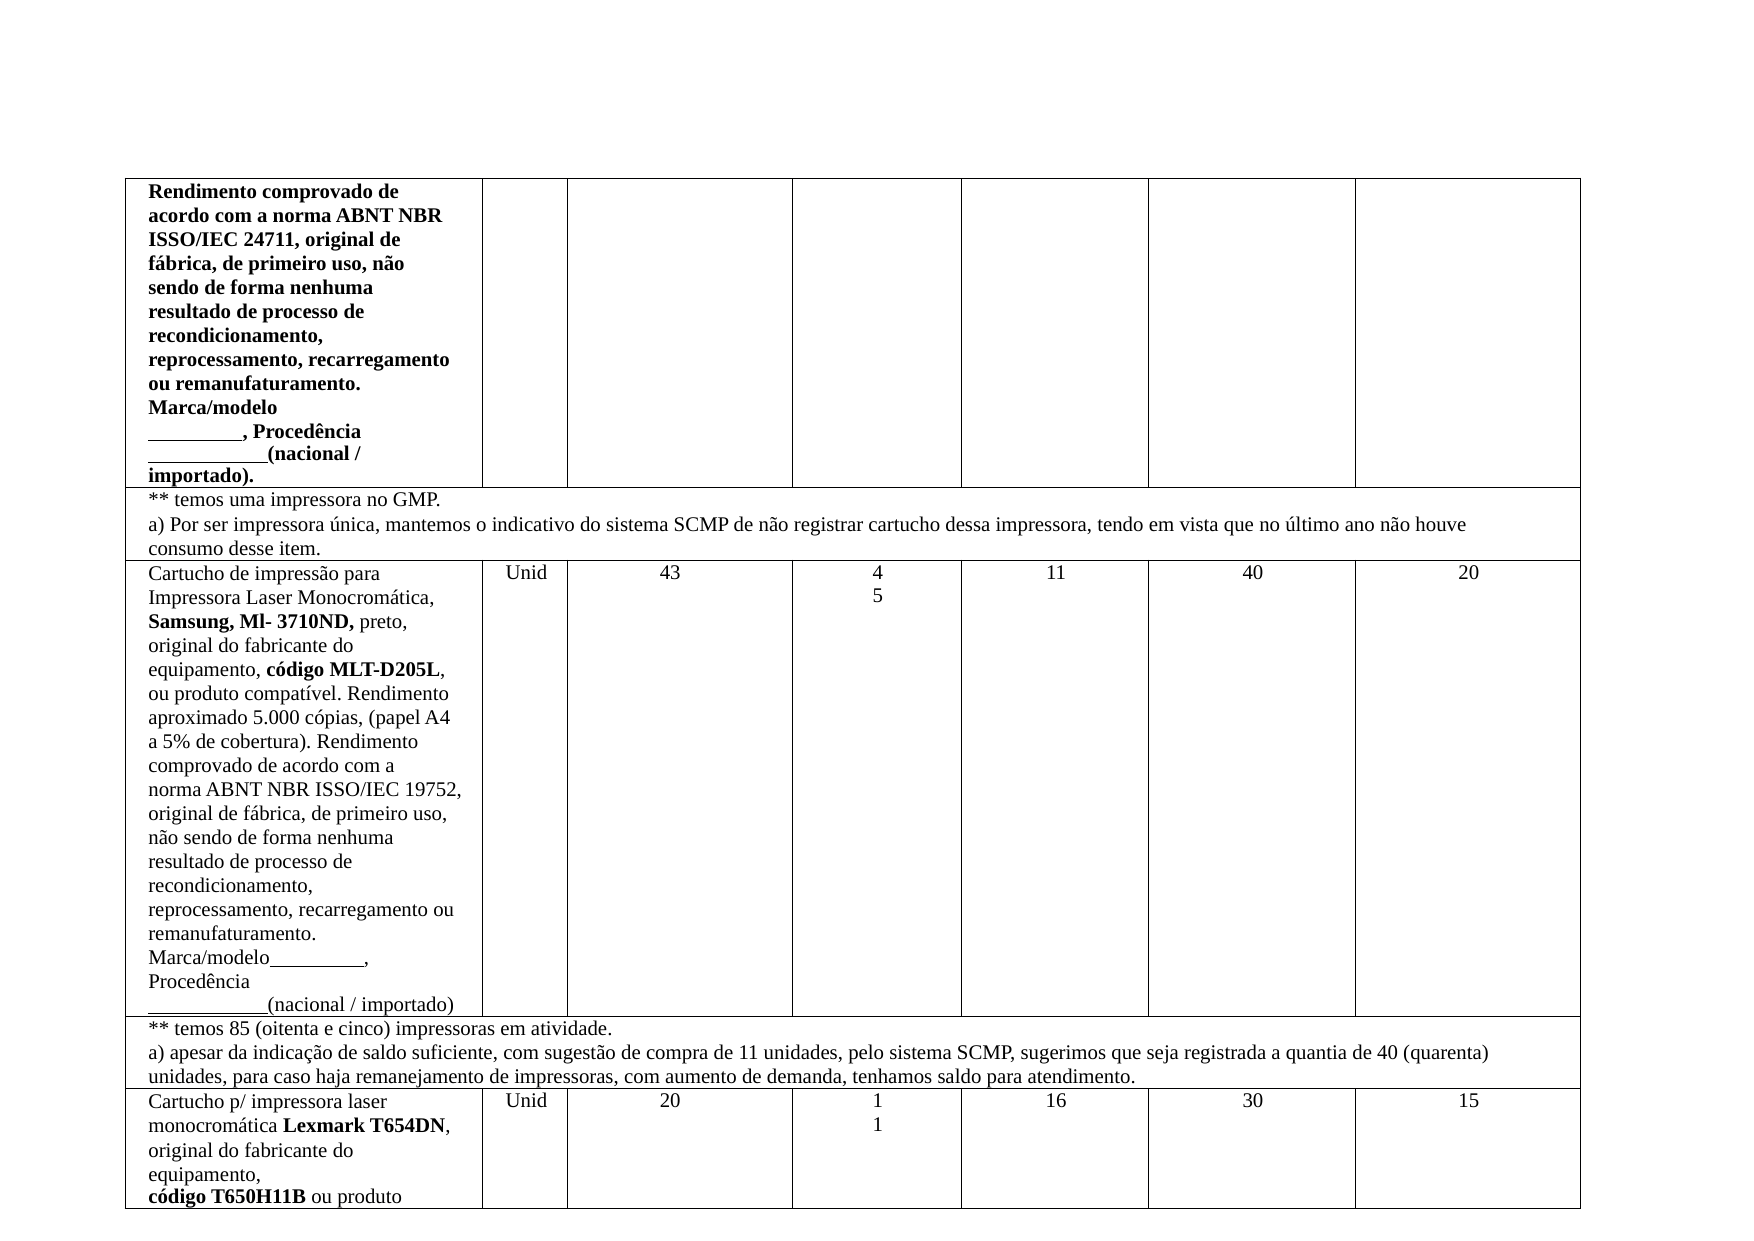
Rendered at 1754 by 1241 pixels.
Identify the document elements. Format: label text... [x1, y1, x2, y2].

table_cell 11 [962, 561, 1148, 1016]
table_header [568, 179, 792, 487]
table_header [1149, 179, 1355, 487]
table_header [793, 179, 961, 487]
table_cell ** temos uma impressora no GMP. a) Por ser impressora única, mantemos o indicativo do sistema SCMP de não registrar cartucho dessa impressora, tendo em vista que no último ano não houve consumo desse item. [126, 488, 1580, 559]
table_cell 30 [1149, 1089, 1355, 1208]
table_cell 20 [568, 1089, 792, 1208]
table_cell 40 [1149, 561, 1355, 1016]
table_header [962, 179, 1148, 487]
table_cell 15 [1356, 1089, 1580, 1208]
table_cell 11 [793, 1089, 961, 1208]
table_cell Unid [483, 1089, 567, 1208]
table_cell 16 [962, 1089, 1148, 1208]
table_cell Cartucho p/ impressora laser monocromática Lexmark T654DN, original do fabricante do equipamento, código T650H11B ou produto [126, 1089, 482, 1208]
table_cell Cartucho de impressão para Impressora Laser Monocromática, Samsung, Ml- 3710ND, preto, original do fabricante do equipamento, código MLT-D205L, ou produto compatível. Rendimento aproximado 5.000 cópias, (papel A4 a 5% de cobertura). Rendimento comprovado de acordo com a norma ABNT NBR ISSO/IEC 19752, original de fábrica, de primeiro uso, não sendo de forma nenhuma resultado de processo de recondicionamento, reprocessamento, recarregamento ou remanufaturamento. Marca/modelo , Procedência (nacional / importado) [126, 561, 482, 1016]
table_cell Unid [483, 561, 567, 1016]
table_header [1356, 179, 1580, 487]
table_cell 45 [793, 561, 961, 1016]
table_cell 43 [568, 561, 792, 1016]
table_header Rendimento comprovado de acordo com a norma ABNT NBR ISSO/IEC 24711, original de fábrica, de primeiro uso, não sendo de forma nenhuma resultado de processo de recondicionamento, reprocessamento, recarregamento ou remanufaturamento. Marca/modelo , Procedência (nacional / importado). [126, 179, 482, 487]
table_header [483, 179, 567, 487]
table_cell 20 [1356, 561, 1580, 1016]
table_cell ** temos 85 (oitenta e cinco) impressoras em atividade. a) apesar da indicação de saldo suficiente, com sugestão de compra de 11 unidades, pelo sistema SCMP, sugerimos que seja registrada a quantia de 40 (quarenta) unidades, para caso haja remanejamento de impressoras, com aumento de demanda, tenhamos saldo para atendimento. [126, 1017, 1580, 1088]
